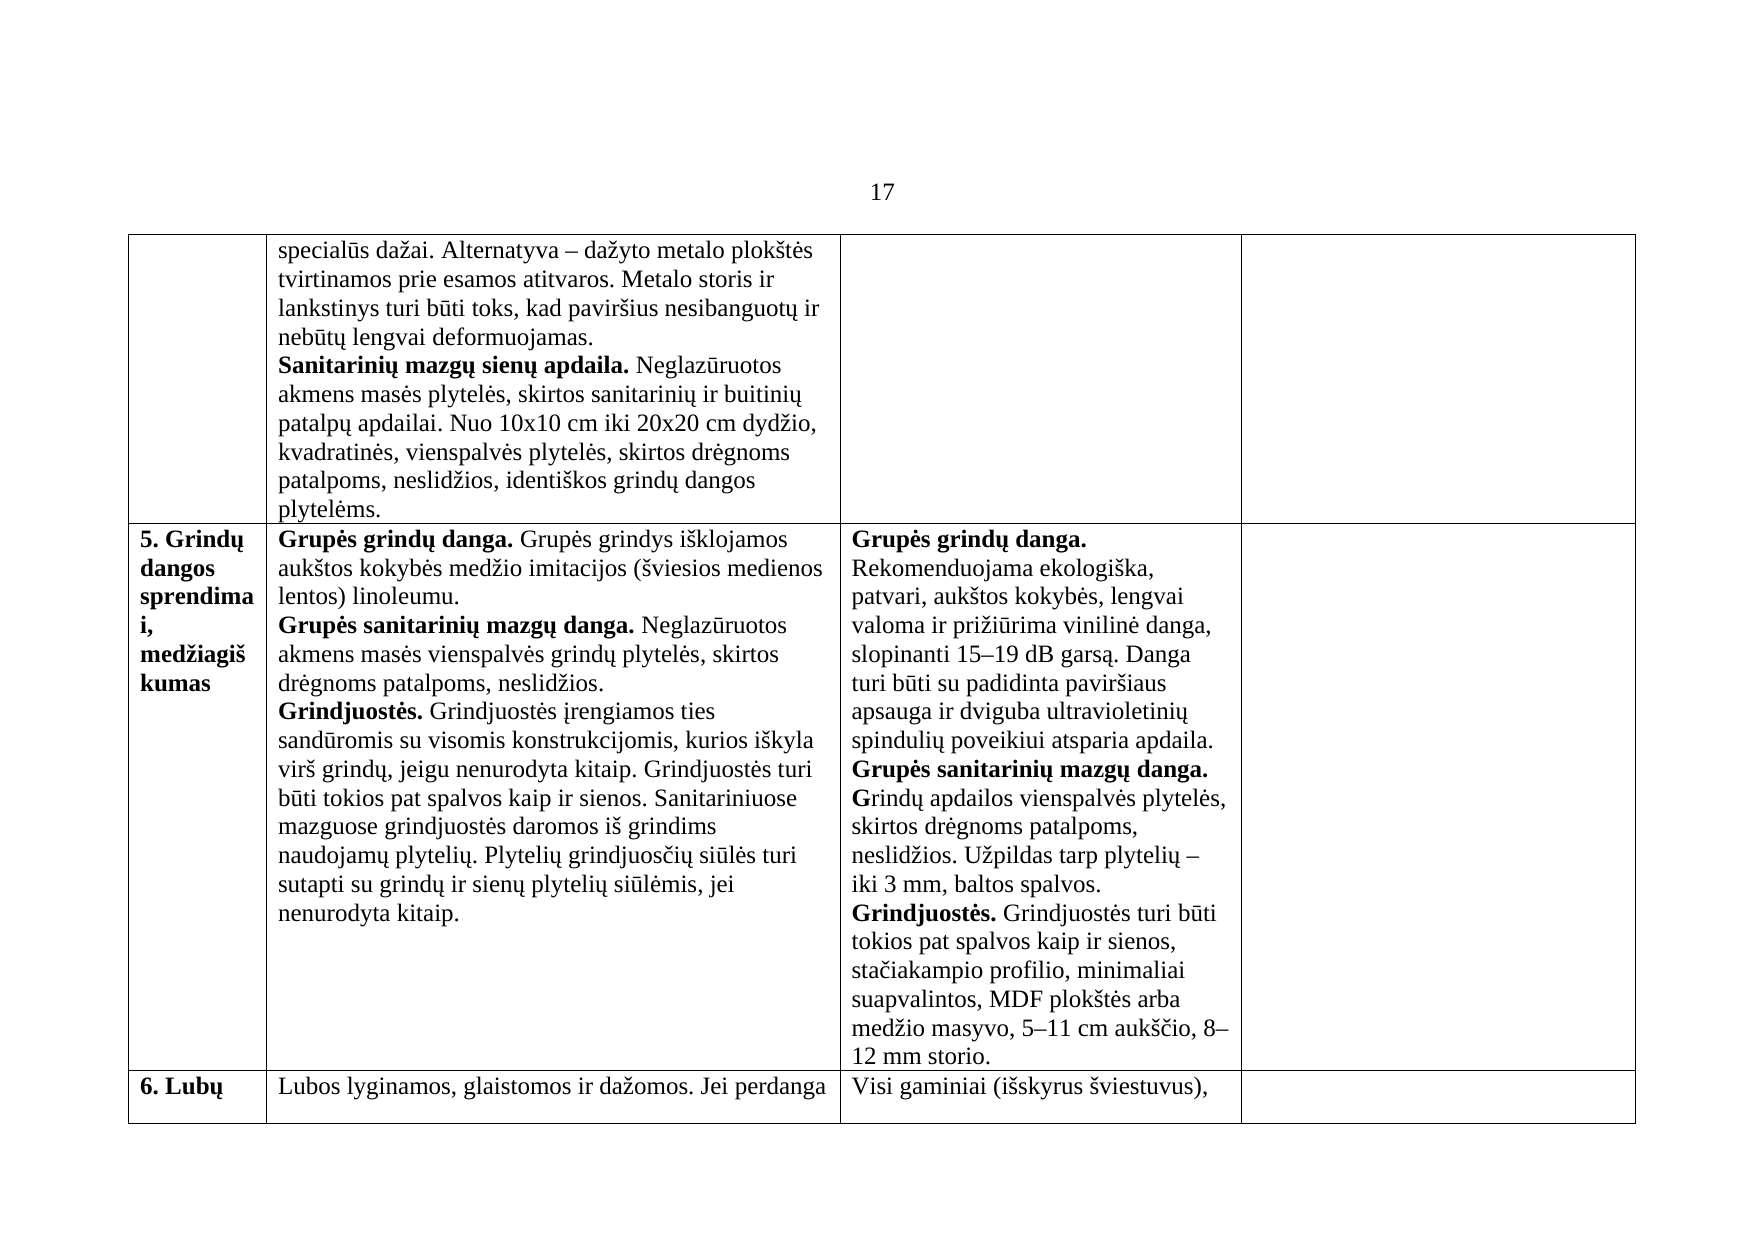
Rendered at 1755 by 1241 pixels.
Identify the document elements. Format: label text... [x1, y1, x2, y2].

table_cell 6. Lubų [129, 1071, 266, 1123]
table_cell specialūs dažai. Alternatyva – dažyto metalo plokštės tvirtinamos prie esamos atitvaros. Metalo storis ir lankstinys turi būti toks, kad paviršius nesibanguotų ir nebūtų lengvai deformuojamas. Sanitarinių mazgų sienų apdaila. Neglazūruotos akmens masės plytelės, skirtos sanitarinių ir buitinių patalpų apdailai. Nuo 10x10 cm iki 20x20 cm dydžio, kvadratinės, vienspalvės plytelės, skirtos drėgnoms patalpoms, neslidžios, identiškos grindų dangos plytelėms. [267, 235, 840, 523]
table_cell [129, 235, 266, 523]
table_cell [1242, 524, 1635, 1070]
table_cell [841, 235, 1241, 523]
table_cell Grupės grindų danga. Grupės grindys išklojamos aukštos kokybės medžio imitacijos (šviesios medienos lentos) linoleumu. Grupės sanitarinių mazgų danga. Neglazūruotos akmens masės vienspalvės grindų plytelės, skirtos drėgnoms patalpoms, neslidžios. Grindjuostės. Grindjuostės įrengiamos ties sandūromis su visomis konstrukcijomis, kurios iškyla virš grindų, jeigu nenurodyta kitaip. Grindjuostės turi būti tokios pat spalvos kaip ir sienos. Sanitariniuose mazguose grindjuostės daromos iš grindims naudojamų plytelių. Plytelių grindjuosčių siūlės turi sutapti su grindų ir sienų plytelių siūlėmis, jei nenurodyta kitaip. [267, 524, 840, 1070]
table_cell Lubos lyginamos, glaistomos ir dažomos. Jei perdanga [267, 1071, 840, 1123]
table_cell [1242, 235, 1635, 523]
table_cell 5. Grindų dangos sprendimai, medžiagiškumas [129, 524, 266, 1070]
table_cell Grupės grindų danga. Rekomenduojama ekologiška, patvari, aukštos kokybės, lengvai valoma ir prižiūrima vinilinė danga, slopinanti 15–19 dB garsą. Danga turi būti su padidinta paviršiaus apsauga ir dviguba ultravioletinių spindulių poveikiui atsparia apdaila. Grupės sanitarinių mazgų danga. Grindų apdailos vienspalvės plytelės, skirtos drėgnoms patalpoms, neslidžios. Užpildas tarp plytelių – iki 3 mm, baltos spalvos. Grindjuostės. Grindjuostės turi būti tokios pat spalvos kaip ir sienos, stačiakampio profilio, minimaliai suapvalintos, MDF plokštės arba medžio masyvo, 5–11 cm aukščio, 8–12 mm storio. [841, 524, 1241, 1070]
table_cell Visi gaminiai (išskyrus šviestuvus), [841, 1071, 1241, 1123]
table_cell [1242, 1071, 1635, 1123]
